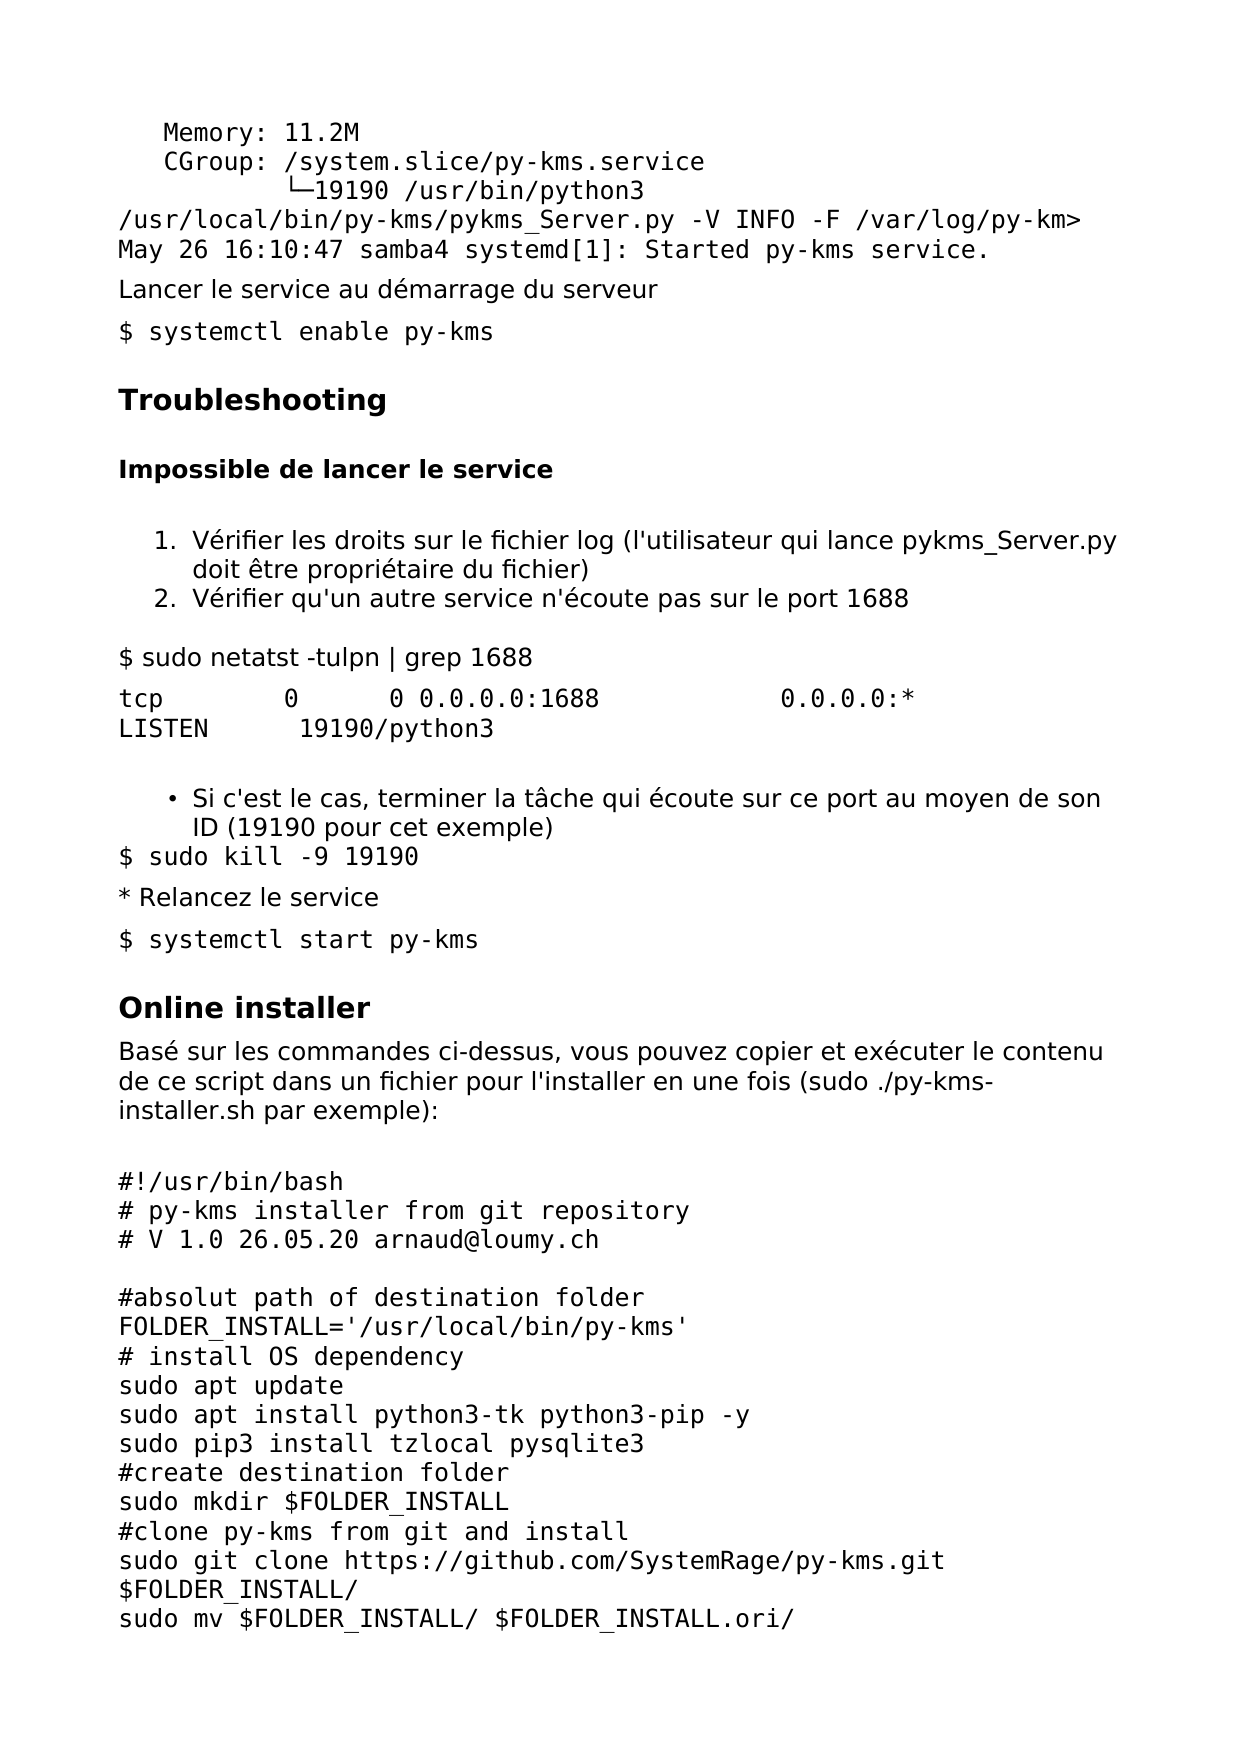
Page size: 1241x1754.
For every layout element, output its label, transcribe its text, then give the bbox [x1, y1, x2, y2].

text $ systemctl start py-kms [118, 925, 1122, 954]
list Vérifier qu'un autre service n'écoute pas sur le port 1688 [177, 584, 1122, 613]
text #!/usr/bin/bash # py-kms installer from git repository # V 1.0 26.05.20 arnaud@loumy.ch #absolut path of destination folder FOLDER_INSTALL='/usr/local/bin/py-kms' # install OS dependency sudo apt update sudo apt install python3-tk python3-pip -y sudo pip3 install tzlocal pysqlite3 #create destination folder sudo mkdir $FOLDER_INSTALL #clone py-kms from git and install sudo git clone https://github.com/SystemRage/py-kms.git $FOLDER_INSTALL/ sudo mv $FOLDER_INSTALL/ $FOLDER_INSTALL.ori/ [118, 1137, 1122, 1633]
text $ sudo netatst -tulpn | grep 1688 [118, 643, 1122, 672]
text Basé sur les commandes ci-dessus, vous pouvez copier et exécuter le contenu de ce script dans un fichier pour l'installer en une fois (sudo ./py-kms-installer.sh par exemple): [118, 1037, 1122, 1125]
text tcp 0 0 0.0.0.0:1688 0.0.0.0:* LISTEN 19190/python3 [118, 684, 1122, 743]
text * Relancez le service [118, 883, 1122, 913]
list Si c'est le cas, terminer la tâche qui écoute sur ce port au moyen de son ID (19190 pour cet exemple) [177, 784, 1122, 842]
text Lancer le service au démarrage du serveur [118, 276, 1122, 305]
text $ systemctl enable py-kms [118, 317, 1122, 347]
list Vérifier les droits sur le fichier log (l'utilisateur qui lance pykms_Server.py doit être propriétaire du fichier) [177, 526, 1122, 584]
text Memory: 11.2M CGroup: /system.slice/py-kms.service └─19190 /usr/bin/python3 /usr/local/bin/py-kms/pykms_Server.py -V INFO -F /var/log/py-km> May 26 16:10:47 samba4 systemd[1]: Started py-kms service. [118, 118, 1122, 264]
text $ sudo kill -9 19190 [118, 842, 1122, 872]
subtitle Online installer [118, 991, 1122, 1025]
subtitle Troubleshooting [118, 383, 1122, 417]
subtitle Impossible de lancer le service [118, 455, 1122, 484]
